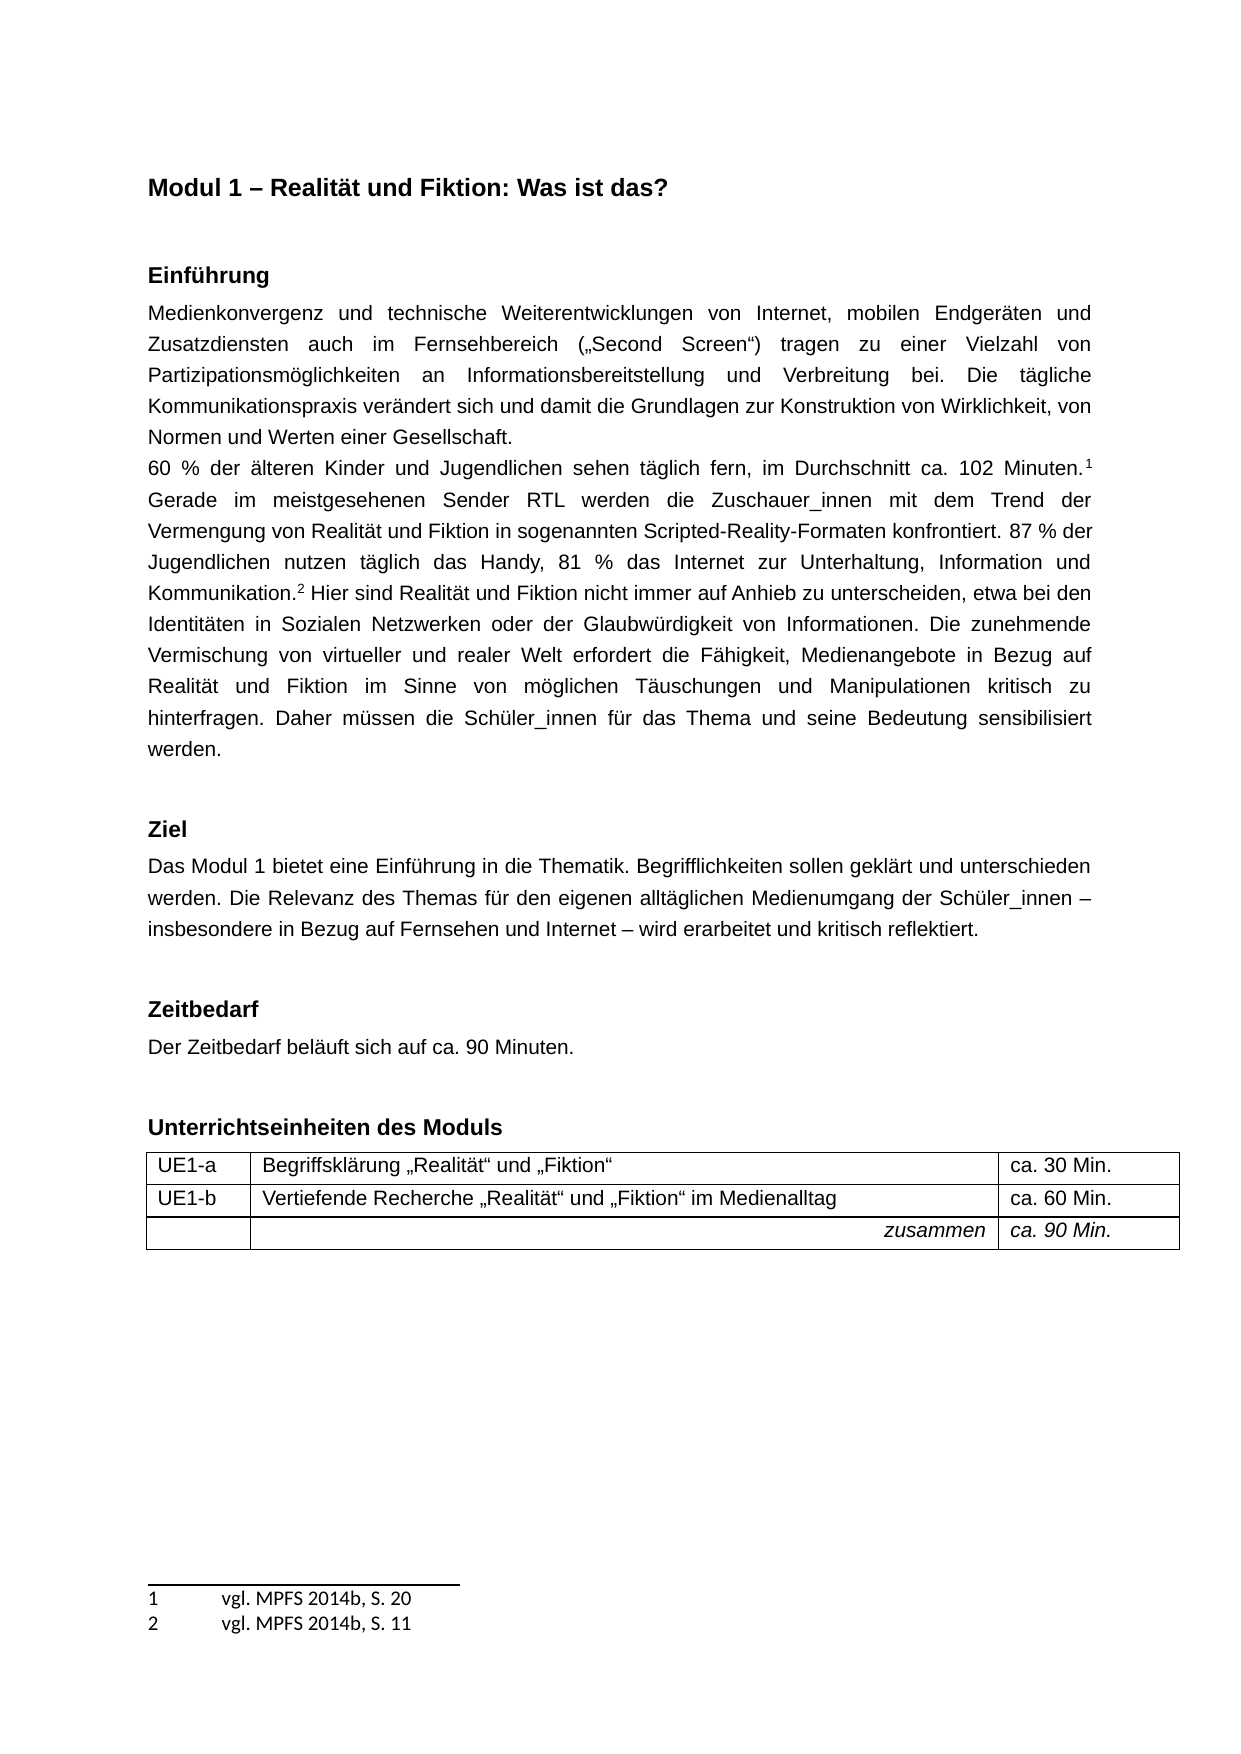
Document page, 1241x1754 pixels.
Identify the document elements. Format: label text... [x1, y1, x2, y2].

text Modul 1 – Realität und Fiktion: Was ist das? [148, 173, 1093, 201]
table_cell zusammen [251, 1218, 998, 1248]
table_cell ca. 90 Min. [999, 1218, 1179, 1248]
table_cell ca. 60 Min. [999, 1185, 1179, 1216]
text 60 % der älteren Kinder und Jugendlichen sehen täglich fern, im Durchschnitt ca. 102 Minuten. Gerade im meistgesehenen Sender RTL werden die Zuschauer_innen mit dem Trend der Vermengung von Realität und Fiktion in sogenannten Scripted-Reality-Formaten konfrontiert. 87 % der Jugendlichen nutzen täglich das Handy, 81 % das Internet zur Unterhaltung, Information und Kommunikation. Hier sind Realität und Fiktion nicht immer auf Anhieb zu unterscheiden, etwa bei den Identitäten in Sozialen Netzwerken oder der Glaubwürdigkeit von Informationen. Die zunehmende Vermischung von virtueller und realer Welt erfordert die Fähigkeit, Medienangebote in Bezug auf Realität und Fiktion im Sinne von möglichen Täuschungen und Manipulationen kritisch zu hinterfragen. Daher müssen die Schüler_innen für das Thema und seine Bedeutung sensibilisiert werden. [148, 456, 1093, 761]
text vgl. MPFS 2014b, S. 20 [148, 1585, 1093, 1610]
table_cell Vertiefende Recherche „Realität“ und „Fiktion“ im Medienalltag [251, 1185, 998, 1216]
table_header Begriffsklärung „Realität“ und „Fiktion“ [251, 1153, 998, 1184]
table_cell [147, 1218, 250, 1248]
text vgl. MPFS 2014b, S. 11 [148, 1610, 1093, 1636]
text Medienkonvergenz und technische Weiterentwicklungen von Internet, mobilen Endgeräten und Zusatzdiensten auch im Fernsehbereich („Second Screen“) tragen zu einer Vielzahl von Partizipationsmöglichkeiten an Informationsbereitstellung und Verbreitung bei. Die tägliche Kommunikationspraxis verändert sich und damit die Grundlagen zur Konstruktion von Wirklichkeit, von Normen und Werten einer Gesellschaft. [148, 301, 1093, 449]
text Einführung [148, 262, 1093, 288]
text Der Zeitbedarf beläuft sich auf ca. 90 Minuten. [148, 1034, 1093, 1058]
text Ziel [148, 816, 1093, 842]
table_header ca. 30 Min. [999, 1153, 1179, 1184]
table_cell UE1-b [147, 1185, 250, 1216]
table_header UE1-a [147, 1153, 250, 1184]
text Zeitbedarf [148, 996, 1093, 1022]
text Das Modul 1 bietet eine Einführung in die Thematik. Begrifflichkeiten sollen geklärt und unterschieden werden. Die Relevanz des Themas für den eigenen alltäglichen Medienumgang der Schüler_innen – insbesondere in Bezug auf Fernsehen und Internet – wird erarbeitet und kritisch reflektiert. [148, 854, 1093, 941]
text Unterrichtseinheiten des Moduls [148, 1113, 1093, 1140]
